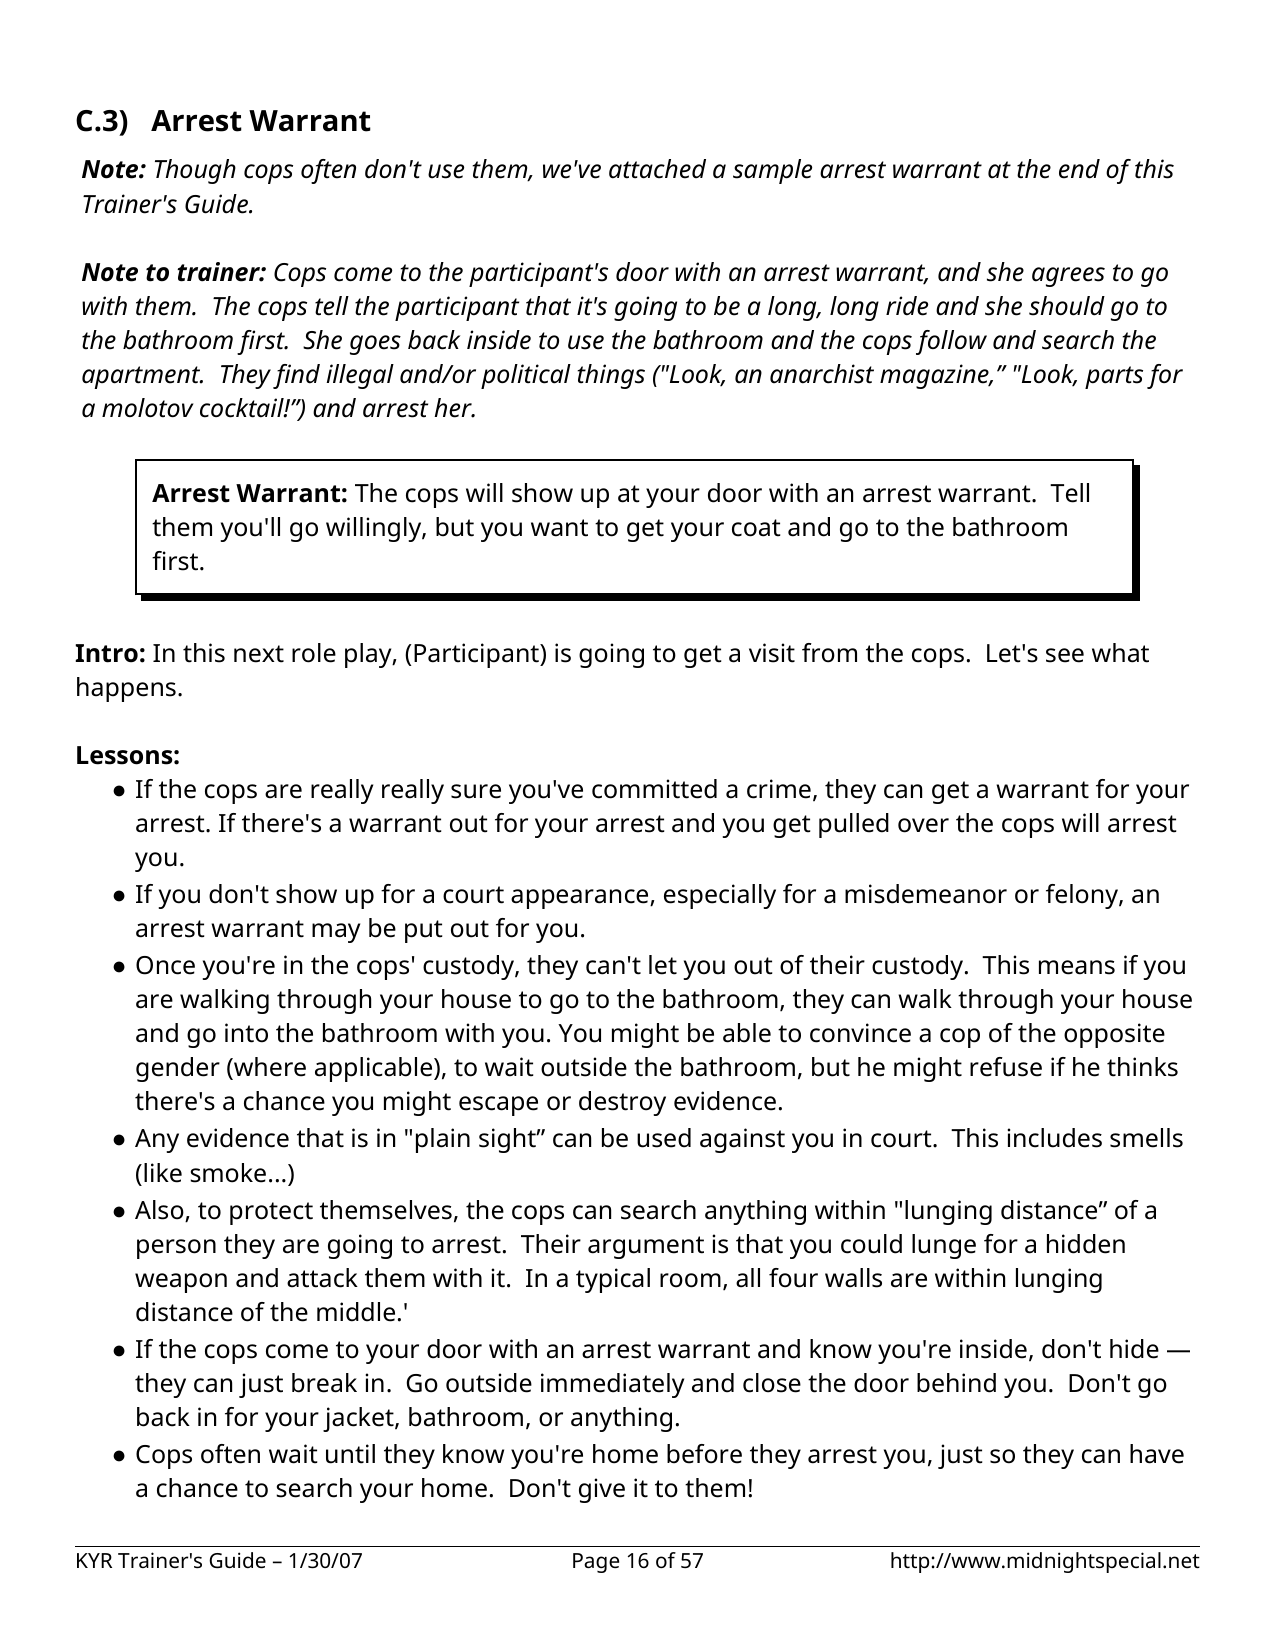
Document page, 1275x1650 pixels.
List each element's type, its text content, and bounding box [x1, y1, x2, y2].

text Intro: In this next role play, (Participant) is going to get a visit from the cops. Let's see what happens. [75, 635, 1200, 703]
text Lessons: [75, 737, 1200, 771]
list If the cops come to your door with an arrest warrant and know you're inside, don't hide — they can just break in. Go outside immediately and close the door behind you. Don't go back in for your jacket, bathroom, or anything. [135, 1332, 1200, 1434]
list Any evidence that is in "plain sight” can be used against you in court. This includes smells (like smoke...) [135, 1121, 1200, 1189]
list Cops often wait until they know you're home before they arrest you, just so they can have a chance to search your home. Don't give it to them! [135, 1437, 1200, 1505]
text Arrest Warrant: The cops will show up at your door with an arrest warrant. Tell them you'll go willingly, but you want to get your coat and go to the bathroom first. [137, 461, 1132, 593]
list Also, to protect themselves, the cops can search anything within "lunging distance” of a person they are going to arrest. Their argument is that you could lunge for a hidden weapon and attack them with it. In a typical room, all four walls are within lunging distance of the middle.' [135, 1192, 1200, 1328]
list If you don't show up for a court appearance, especially for a misdemeanor or felony, an arrest warrant may be put out for you. [135, 877, 1200, 945]
text Note: Though cops often don't use them, we've attached a sample arrest warrant at the end of this Trainer's Guide. [81, 152, 1200, 220]
text Note to trainer: Cops come to the participant's door with an arrest warrant, and she agrees to go with them. The cops tell the participant that it's going to be a long, long ride and she should go to the bathroom first. She goes back inside to use the bathroom and the cops follow and search the apartment. They find illegal and/or political things ("Look, an anarchist magazine,” "Look, parts for a molotov cocktail!”) and arrest her. [81, 254, 1200, 425]
list If the cops are really really sure you've committed a crime, they can get a warrant for your arrest. If there's a warrant out for your arrest and you get pulled over the cops will arrest you. [135, 771, 1200, 874]
list Once you're in the cops' custody, they can't let you out of their custody. This means if you are walking through your house to go to the bathroom, they can walk through your house and go into the bathroom with you. You might be able to convince a cop of the opposite gender (where applicable), to wait outside the bathroom, but he might refuse if he thinks there's a chance you might escape or destroy evidence. [135, 948, 1200, 1118]
